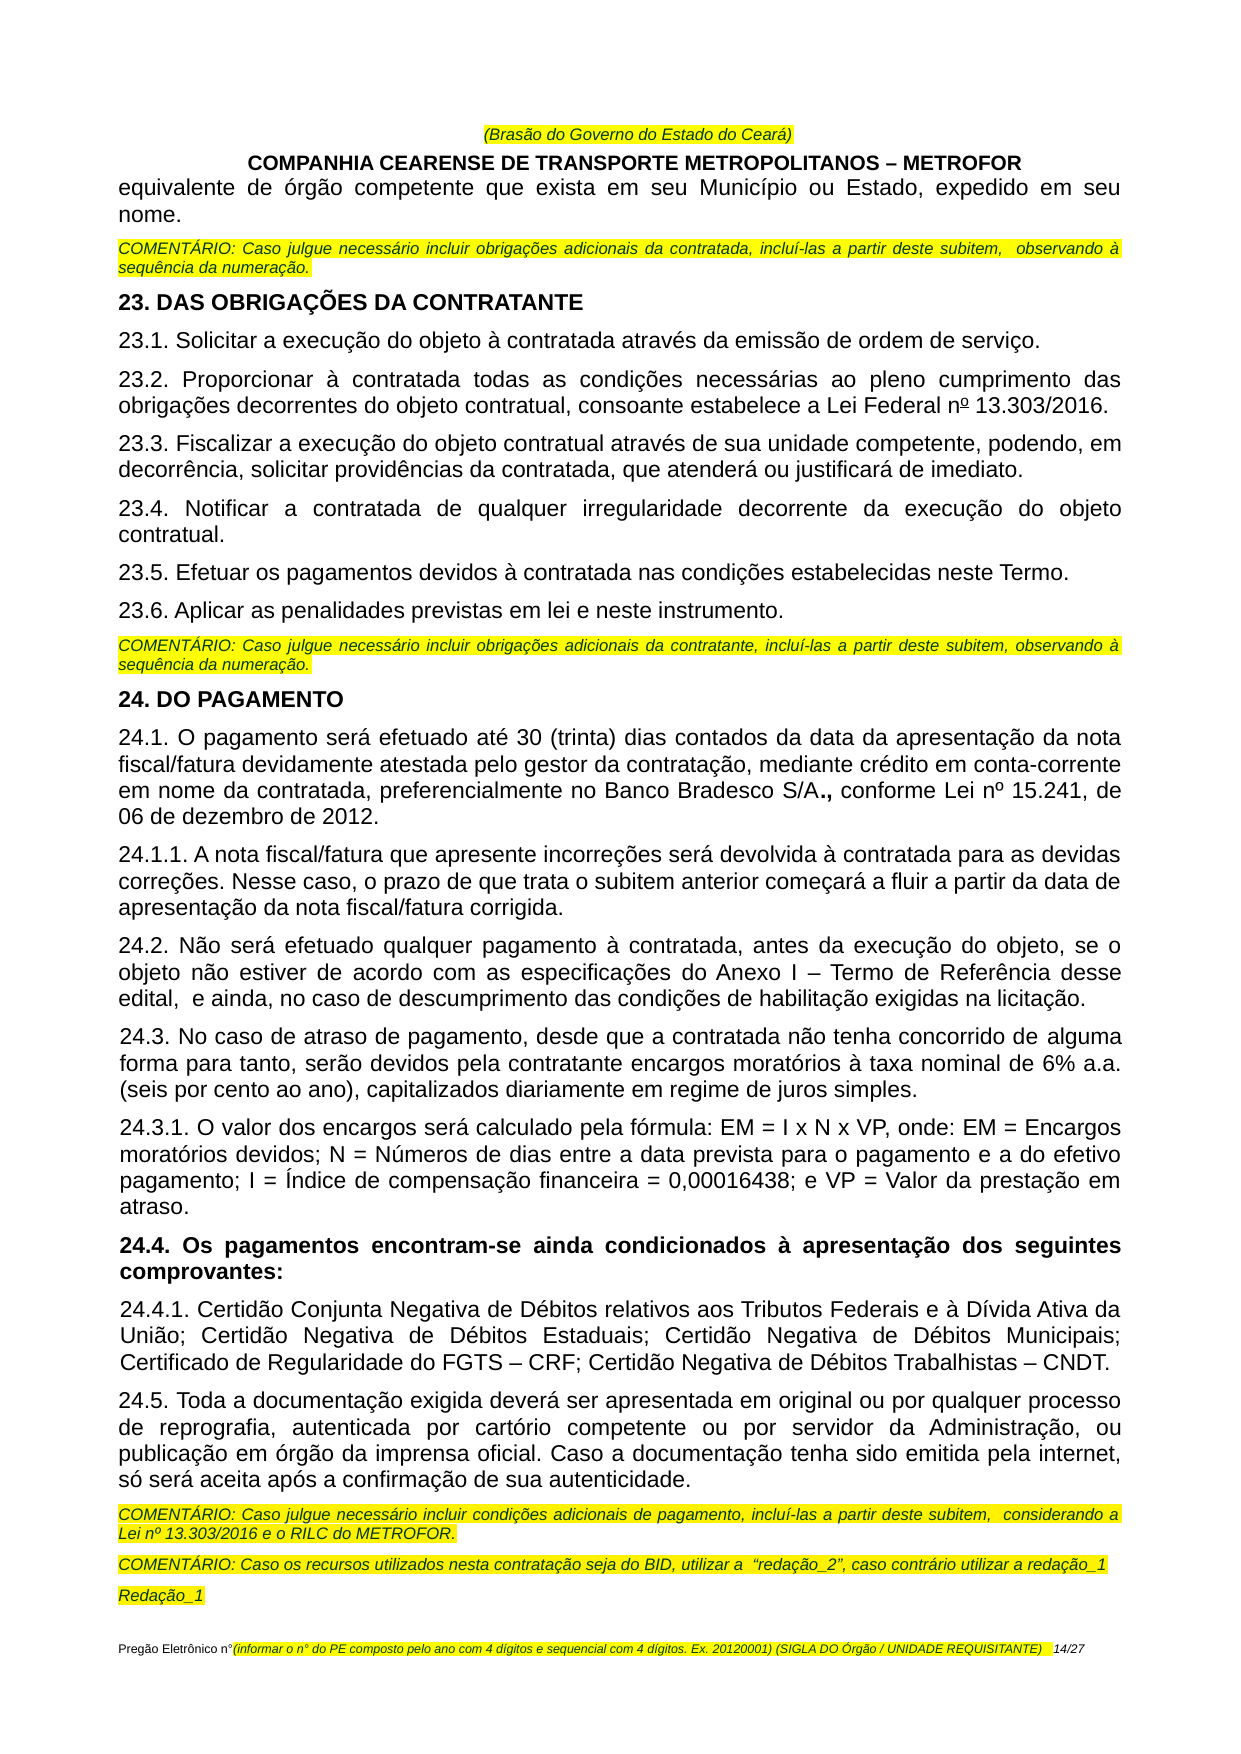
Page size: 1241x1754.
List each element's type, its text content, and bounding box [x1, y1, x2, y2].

text 23.2. Proporcionar à contratada todas as condições necessárias ao pleno cumprimento das obrigações decorrentes do objeto contratual, consoante estabelece a Lei Federal no 13.303/2016. [118, 366, 1122, 418]
text 23.3. Fiscalizar a execução do objeto contratual através de sua unidade competente, podendo, em decorrência, solicitar providências da contratada, que atenderá ou justificará de imediato. [118, 430, 1122, 483]
text 24.1.1. A nota fiscal/fatura que apresente incorreções será devolvida à contratada para as devidas correções. Nesse caso, o prazo de que trata o subitem anterior começará a fluir a partir da data de apresentação da nota fiscal/fatura corrigida. [118, 841, 1122, 921]
text 23.6. Aplicar as penalidades previstas em lei e neste instrumento. [118, 597, 1122, 624]
text equivalente de órgão competente que exista em seu Município ou Estado, expedido em seu nome. [118, 174, 1122, 227]
text 24.3. No caso de atraso de pagamento, desde que a contratada não tenha concorrido de alguma forma para tanto, serão devidos pela contratante encargos moratórios à taxa nominal de 6% a.a. (seis por cento ao ano), capitalizados diariamente em regime de juros simples. [119, 1023, 1122, 1102]
text 24.4.1. Certidão Conjunta Negativa de Débitos relativos aos Tributos Federais e à Dívida Ativa da União; Certidão Negativa de Débitos Estaduais; Certidão Negativa de Débitos Municipais; Certificado de Regularidade do FGTS – CRF; Certidão Negativa de Débitos Trabalhistas – CNDT. [119, 1296, 1122, 1375]
text 23. DAS OBRIGAÇÕES DA CONTRATANTE [118, 289, 1122, 315]
text 24.1. O pagamento será efetuado até 30 (trinta) dias contados da data da apresentação da nota fiscal/fatura devidamente atestada pelo gestor da contratação, mediante crédito em conta-corrente em nome da contratada, preferencialmente no Banco Bradesco S/A., conforme Lei nº 15.241, de 06 de dezembro de 2012. [118, 724, 1122, 829]
text 24.5. Toda a documentação exigida deverá ser apresentada em original ou por qualquer processo de reprografia, autenticada por cartório competente ou por servidor da Administração, ou publicação em órgão da imprensa oficial. Caso a documentação tenha sido emitida pela internet, só será aceita após a confirmação de sua autenticidade. [118, 1387, 1122, 1492]
text Redação_1 [118, 1586, 1123, 1605]
text 24. DO PAGAMENTO [118, 686, 1122, 712]
text 24.2. Não será efetuado qualquer pagamento à contratada, antes da execução do objeto, se o objeto não estiver de acordo com as especificações do Anexo I – Termo de Referência desse edital, e ainda, no caso de descumprimento das condições de habilitação exigidas na licitação. [118, 932, 1122, 1011]
text COMENTÁRIO: Caso julgue necessário incluir obrigações adicionais da contratada, incluí-las a partir deste subitem, observando à sequência da numeração. [118, 239, 1122, 277]
text COMENTÁRIO: Caso julgue necessário incluir condições adicionais de pagamento, incluí-las a partir deste subitem, considerando a Lei nº 13.303/2016 e o RILC do METROFOR. [118, 1504, 1122, 1543]
text COMENTÁRIO: Caso os recursos utilizados nesta contratação seja do BID, utilizar a “redação_2”, caso contrário utilizar a redação_1 [118, 1554, 1122, 1574]
text 23.1. Solicitar a execução do objeto à contratada através da emissão de ordem de serviço. [118, 327, 1122, 354]
text 23.5. Efetuar os pagamentos devidos à contratada nas condições estabelecidas neste Termo. [118, 559, 1122, 586]
text 24.4. Os pagamentos encontram-se ainda condicionados à apresentação dos seguintes comprovantes: [119, 1232, 1122, 1284]
text COMENTÁRIO: Caso julgue necessário incluir obrigações adicionais da contratante, incluí-las a partir deste subitem, observando à sequência da numeração. [118, 636, 1122, 674]
text 23.4. Notificar a contratada de qualquer irregularidade decorrente da execução do objeto contratual. [118, 495, 1122, 547]
text 24.3.1. O valor dos encargos será calculado pela fórmula: EM = I x N x VP, onde: EM = Encargos moratórios devidos; N = Números de dias entre a data prevista para o pagamento e a do efetivo pagamento; I = Índice de compensação financeira = 0,00016438; e VP = Valor da prestação em atraso. [119, 1114, 1122, 1220]
